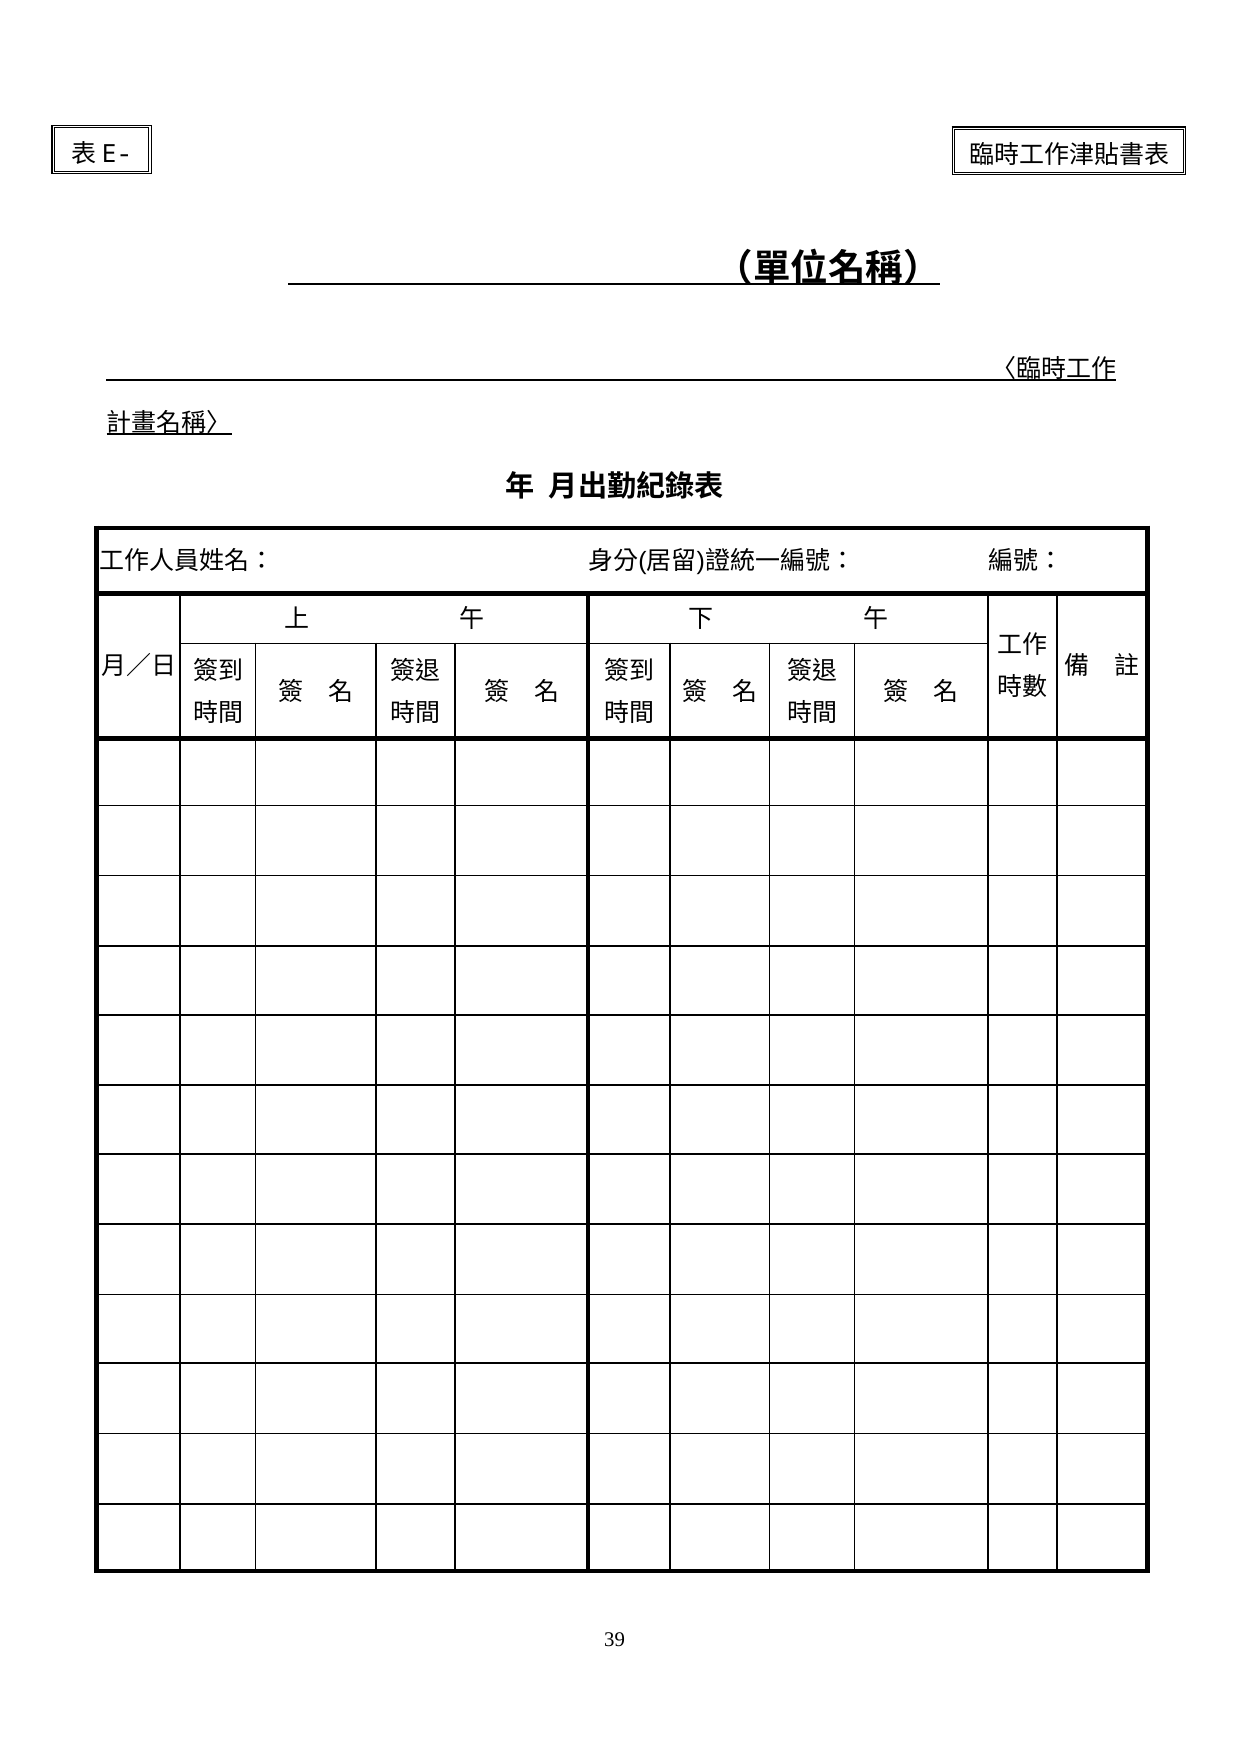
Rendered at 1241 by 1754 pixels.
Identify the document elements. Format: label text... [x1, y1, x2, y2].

table_cell [590, 1225, 669, 1293]
table_cell [855, 741, 987, 804]
table_cell [181, 1364, 255, 1433]
table_cell [456, 1364, 586, 1433]
table_cell [456, 1505, 586, 1568]
table_cell [456, 1155, 586, 1223]
table_cell [377, 1016, 454, 1084]
table_cell [256, 741, 375, 804]
table_cell [377, 1295, 454, 1362]
table_cell [99, 1086, 179, 1153]
table_cell [770, 806, 854, 875]
table_cell [770, 1364, 854, 1433]
table_cell [590, 1016, 669, 1084]
table_cell [855, 947, 987, 1014]
table_cell [989, 1016, 1056, 1084]
table_header 工作人員姓名： [99, 530, 588, 591]
table_cell [456, 806, 586, 875]
table_cell [256, 1295, 375, 1362]
table_cell [99, 806, 179, 875]
table_cell [456, 1086, 586, 1153]
table_cell [256, 1225, 375, 1293]
table_cell [99, 1505, 179, 1568]
text （單位名稱） [106, 237, 1122, 292]
table_cell [181, 1016, 255, 1084]
table_cell [256, 1086, 375, 1153]
table_cell [1058, 1505, 1145, 1568]
table_cell [256, 876, 375, 945]
table_cell [456, 1295, 586, 1362]
table_cell [855, 1225, 987, 1293]
table_cell [377, 741, 454, 804]
table_header 身分(居留)證統一編號： [588, 530, 988, 591]
table_cell [989, 1295, 1056, 1362]
table_cell [99, 876, 179, 945]
table_cell 下 午 [590, 596, 987, 643]
table_cell [377, 1364, 454, 1433]
table_cell [590, 741, 669, 804]
table_cell [181, 876, 255, 945]
table_cell [377, 806, 454, 875]
table_cell [99, 1434, 179, 1503]
table_cell [855, 1364, 987, 1433]
table_cell [377, 1155, 454, 1223]
table_cell [855, 1016, 987, 1084]
table_cell [989, 806, 1056, 875]
table_cell [855, 1434, 987, 1503]
table_cell 上 午 [181, 596, 586, 643]
table_cell [181, 741, 255, 804]
table_cell [181, 1434, 255, 1503]
table_cell [770, 1505, 854, 1568]
table_cell [590, 947, 669, 1014]
table_cell [99, 1295, 179, 1362]
table_cell 簽退 時間 [377, 644, 454, 736]
table_cell [855, 806, 987, 875]
table_cell [256, 947, 375, 1014]
table_cell 簽 名 [256, 644, 375, 736]
table_cell [671, 947, 769, 1014]
table_cell 簽 名 [671, 644, 769, 736]
table_header 編號： [988, 530, 1145, 591]
table_cell [671, 1364, 769, 1433]
text 〈臨時工作計畫名稱〉 [106, 348, 1122, 439]
table_cell [590, 876, 669, 945]
table_cell [181, 1295, 255, 1362]
table_cell [855, 1155, 987, 1223]
table_cell [989, 1155, 1056, 1223]
table_cell [989, 1434, 1056, 1503]
table_cell [377, 1225, 454, 1293]
table_cell [770, 1155, 854, 1223]
table_cell [590, 1434, 669, 1503]
table_cell [770, 1434, 854, 1503]
text 臨時工作津貼書表 [967, 134, 1171, 167]
table_cell [456, 947, 586, 1014]
table_cell 簽 名 [456, 644, 586, 736]
table_cell [181, 947, 255, 1014]
table_cell [456, 876, 586, 945]
table_cell [256, 1434, 375, 1503]
table_cell [770, 1016, 854, 1084]
table_cell 備 註 [1058, 596, 1145, 736]
table_cell [1058, 1364, 1145, 1433]
table_cell [1058, 876, 1145, 945]
table_cell [1058, 1086, 1145, 1153]
table_cell [456, 1434, 586, 1503]
table_cell [256, 806, 375, 875]
table_cell [590, 1086, 669, 1153]
table_cell [1058, 1434, 1145, 1503]
table_cell [456, 1016, 586, 1084]
table_cell [671, 1434, 769, 1503]
table_cell [99, 1016, 179, 1084]
table_cell [770, 1225, 854, 1293]
table_cell [671, 1505, 769, 1568]
table_cell [181, 1225, 255, 1293]
table_cell [770, 947, 854, 1014]
table_cell [1058, 1225, 1145, 1293]
table_cell [770, 876, 854, 945]
table_cell 簽到 時間 [590, 644, 669, 736]
text 年 月出勤紀錄表 [106, 462, 1122, 504]
table_cell 月／日 [99, 596, 179, 736]
table_cell [989, 1225, 1056, 1293]
table_cell [181, 1155, 255, 1223]
table_cell [671, 806, 769, 875]
text 表E-4 [67, 133, 136, 166]
table_cell [671, 741, 769, 804]
table_cell [256, 1155, 375, 1223]
table_cell [671, 1295, 769, 1362]
table_cell [989, 876, 1056, 945]
table_cell [181, 1505, 255, 1568]
table_cell [181, 806, 255, 875]
table_cell [671, 1225, 769, 1293]
table_cell [590, 1364, 669, 1433]
table_cell [671, 1155, 769, 1223]
table_cell [377, 1086, 454, 1153]
table_cell [456, 1225, 586, 1293]
table_cell [671, 1016, 769, 1084]
table_cell [989, 1364, 1056, 1433]
table_cell [770, 1295, 854, 1362]
table_cell [989, 1505, 1056, 1568]
table_cell [99, 741, 179, 804]
table_cell [1058, 1016, 1145, 1084]
table_cell [256, 1016, 375, 1084]
table_cell [671, 876, 769, 945]
table_cell [377, 1434, 454, 1503]
table_cell [989, 947, 1056, 1014]
table_cell [989, 1086, 1056, 1153]
table_cell [671, 1086, 769, 1153]
table_cell [590, 1505, 669, 1568]
table_cell [855, 1295, 987, 1362]
table_cell [377, 876, 454, 945]
table_cell [99, 947, 179, 1014]
table_cell [590, 1295, 669, 1362]
table_cell 工作 時數 [989, 596, 1056, 736]
table_cell [256, 1364, 375, 1433]
table_cell [456, 741, 586, 804]
table_cell [855, 876, 987, 945]
table_cell [377, 947, 454, 1014]
table_cell [99, 1225, 179, 1293]
table_cell [855, 1086, 987, 1153]
table_cell [855, 1505, 987, 1568]
table_cell [989, 741, 1056, 804]
table_cell [377, 1505, 454, 1568]
table_cell [99, 1364, 179, 1433]
table_cell [770, 741, 854, 804]
table_cell [1058, 1155, 1145, 1223]
table_cell [590, 806, 669, 875]
table_cell [770, 1086, 854, 1153]
table_cell 簽到 時間 [181, 644, 255, 736]
table_cell [590, 1155, 669, 1223]
table_cell [181, 1086, 255, 1153]
table_cell [1058, 947, 1145, 1014]
table_cell [99, 1155, 179, 1223]
table_cell [256, 1505, 375, 1568]
table_cell [1058, 741, 1145, 804]
table_cell [1058, 1295, 1145, 1362]
table_cell 簽退 時間 [770, 644, 854, 736]
table_cell [1058, 806, 1145, 875]
table_cell 簽 名 [855, 644, 987, 736]
